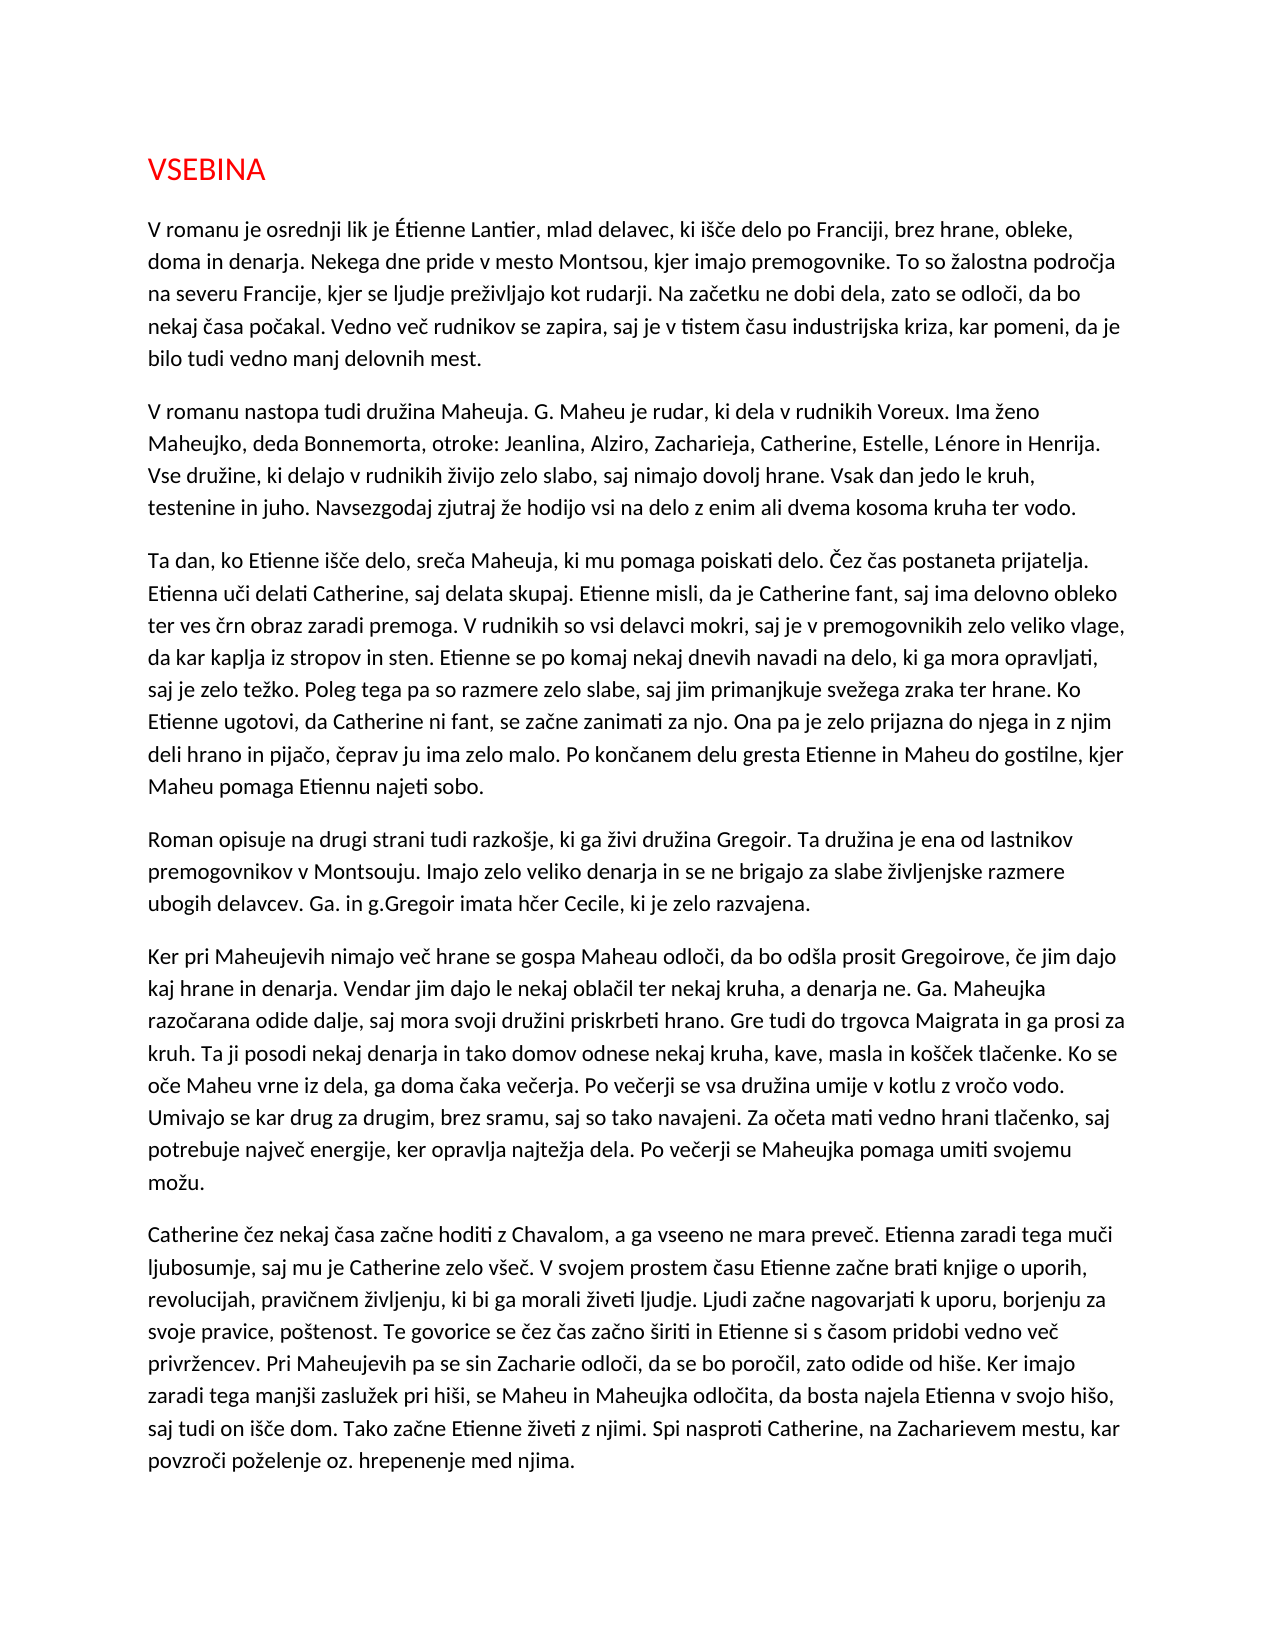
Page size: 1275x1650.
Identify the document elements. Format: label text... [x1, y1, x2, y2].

text Ta dan, ko Etienne išče delo, sreča Maheuja, ki mu pomaga poiskati delo. Čez čas postaneta prijatelja. Etienna uči delati Catherine, saj delata skupaj. Etienne misli, da je Catherine fant, saj ima delovno obleko ter ves črn obraz zaradi premoga. V rudnikih so vsi delavci mokri, saj je v premogovnikih zelo veliko vlage, da kar kaplja iz stropov in sten. Etienne se po komaj nekaj dnevih navadi na delo, ki ga mora opravljati, saj je zelo težko. Poleg tega pa so razmere zelo slabe, saj jim primanjkuje svežega zraka ter hrane. Ko Etienne ugotovi, da Catherine ni fant, se začne zanimati za njo. Ona pa je zelo prijazna do njega in z njim deli hrano in pijačo, čeprav ju ima zelo malo. Po končanem delu gresta Etienne in Maheu do gostilne, kjer Maheu pomaga Etiennu najeti sobo. [148, 547, 1127, 800]
text Roman opisuje na drugi strani tudi razkošje, ki ga živi družina Gregoir. Ta družina je ena od lastnikov premogovnikov v Montsouju. Imajo zelo veliko denarja in se ne brigajo za slabe življenjske razmere ubogih delavcev. Ga. in g.Gregoir imata hčer Cecile, ki je zelo razvajena. [148, 825, 1127, 917]
text VSEBINA [148, 148, 1127, 188]
text V romanu je osrednji lik je Étienne Lantier, mlad delavec, ki išče delo po Franciji, brez hrane, obleke, doma in denarja. Nekega dne pride v mesto Montsou, kjer imajo premogovnike. To so žalostna področja na severu Francije, kjer se ljudje preživljajo kot rudarji. Na začetku ne dobi dela, zato se odloči, da bo nekaj časa počakal. Vedno več rudnikov se zapira, saj je v tistem času industrijska kriza, kar pomeni, da je bilo tudi vedno manj delovnih mest. [148, 215, 1127, 372]
text Catherine čez nekaj časa začne hoditi z Chavalom, a ga vseeno ne mara preveč. Etienna zaradi tega muči ljubosumje, saj mu je Catherine zelo všeč. V svojem prostem času Etienne začne brati knjige o uporih, revolucijah, pravičnem življenju, ki bi ga morali živeti ljudje. Ljudi začne nagovarjati k uporu, borjenju za svoje pravice, poštenost. Te govorice se čez čas začno širiti in Etienne si s časom pridobi vedno več privržencev. Pri Maheujevih pa se sin Zacharie odloči, da se bo poročil, zato odide od hiše. Ker imajo zaradi tega manjši zaslužek pri hiši, se Maheu in Maheujka odločita, da bosta najela Etienna v svojo hišo, saj tudi on išče dom. Tako začne Etienne živeti z njimi. Spi nasproti Catherine, na Zacharievem mestu, kar povzroči poželenje oz. hrepenenje med njima. [148, 1221, 1127, 1474]
text Ker pri Maheujevih nimajo več hrane se gospa Maheau odloči, da bo odšla prosit Gregoirove, če jim dajo kaj hrane in denarja. Vendar jim dajo le nekaj oblačil ter nekaj kruha, a denarja ne. Ga. Maheujka razočarana odide dalje, saj mora svoji družini priskrbeti hrano. Gre tudi do trgovca Maigrata in ga prosi za kruh. Ta ji posodi nekaj denarja in tako domov odnese nekaj kruha, kave, masla in košček tlačenke. Ko se oče Maheu vrne iz dela, ga doma čaka večerja. Po večerji se vsa družina umije v kotlu z vročo vodo. Umivajo se kar drug za drugim, brez sramu, saj so tako navajeni. Za očeta mati vedno hrani tlačenko, saj potrebuje največ energije, ker opravlja najtežja dela. Po večerji se Maheujka pomaga umiti svojemu možu. [148, 942, 1127, 1196]
text V romanu nastopa tudi družina Maheuja. G. Maheu je rudar, ki dela v rudnikih Voreux. Ima ženo Maheujko, deda Bonnemorta, otroke: Jeanlina, Alziro, Zacharieja, Catherine, Estelle, Lénore in Henrija. Vse družine, ki delajo v rudnikih živijo zelo slabo, saj nimajo dovolj hrane. Vsak dan jedo le kruh, testenine in juho. Navsezgodaj zjutraj že hodijo vsi na delo z enim ali dvema kosoma kruha ter vodo. [148, 397, 1127, 522]
